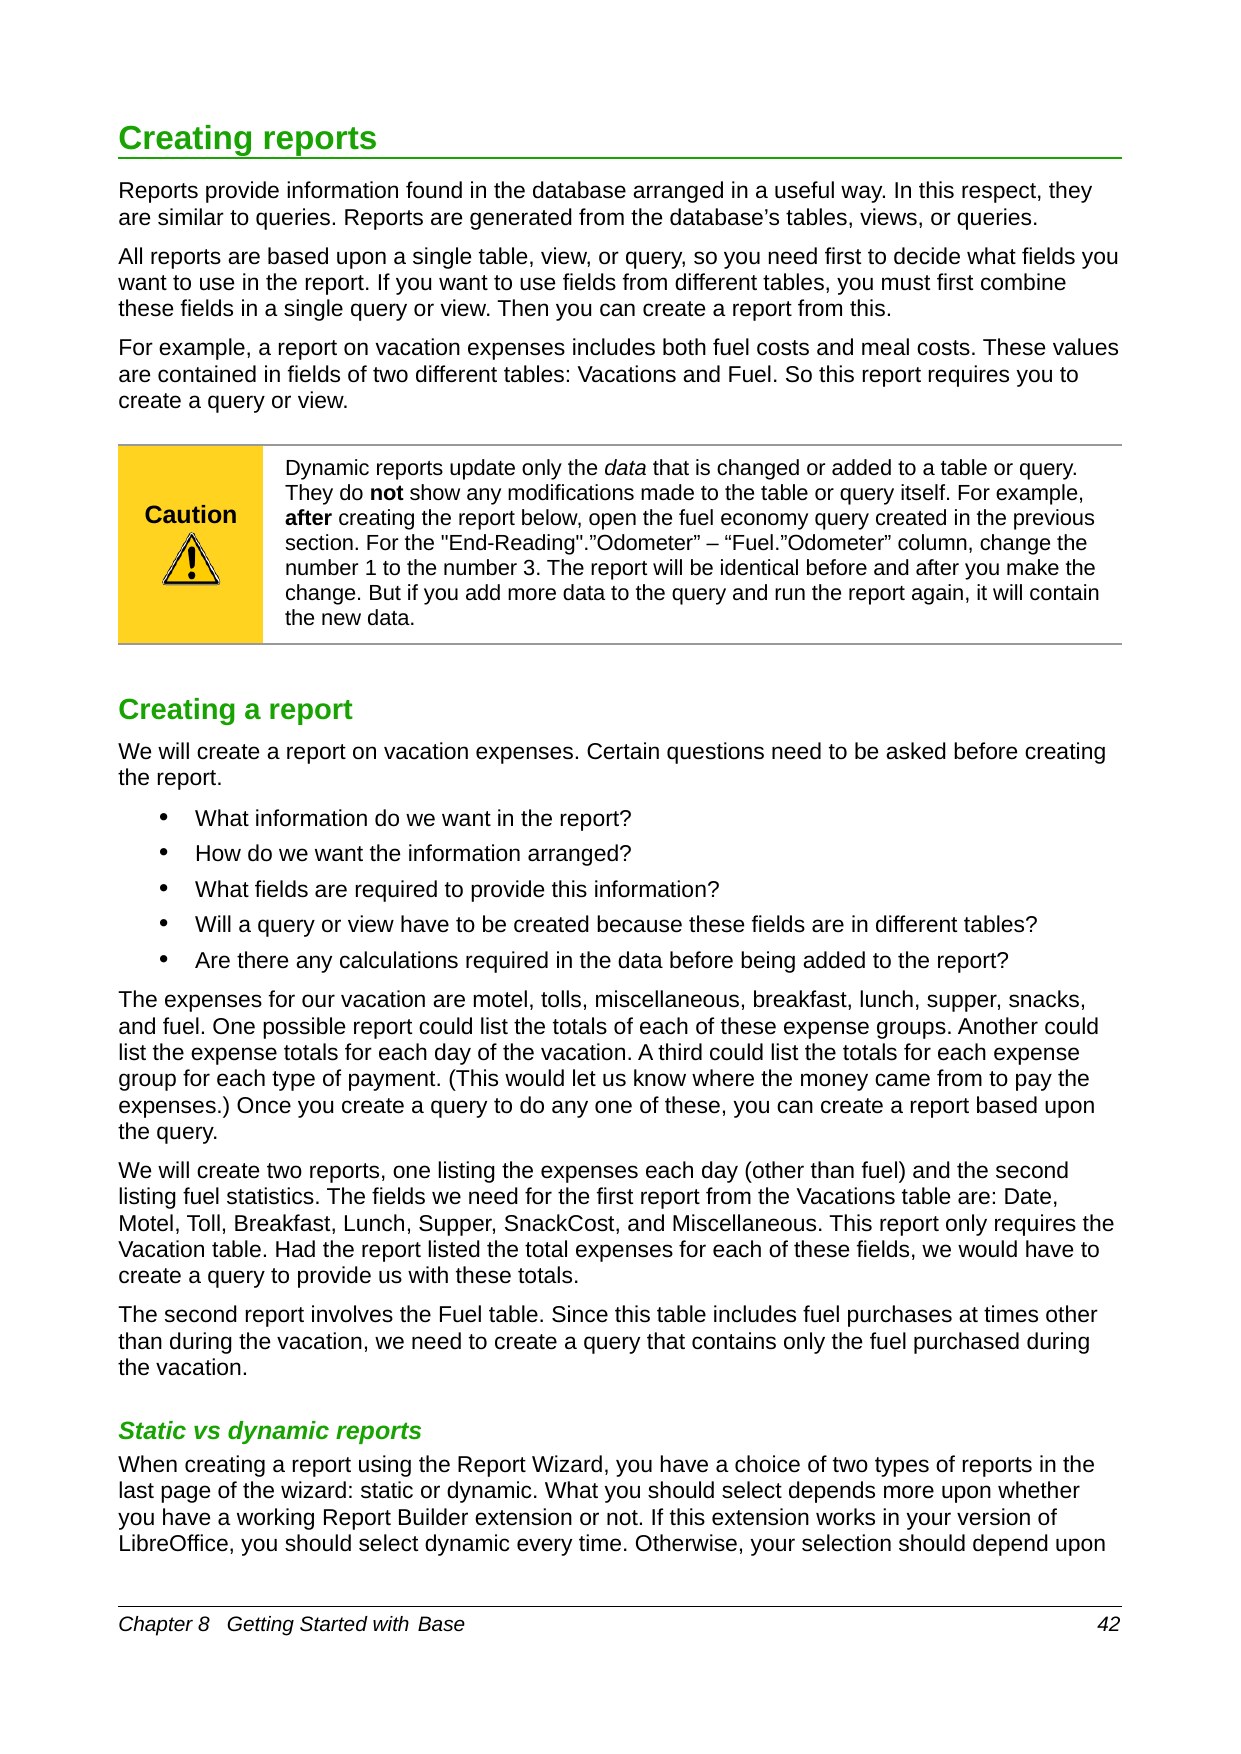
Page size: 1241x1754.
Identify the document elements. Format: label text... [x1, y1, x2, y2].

list Are there any calculations required in the data before being added to the report? [156, 945, 1122, 974]
table_header Dynamic reports update only the data that is changed or added to a table or query. They do not show any modifications made to the table or query itself. For example, after creating the report below, open the fuel economy query created in the previous section. For the "End-Reading".”Odometer” – “Fuel.”Odometer” column, change the number 1 to the number 3. The report will be identical before and after you make the change. But if you add more data to the query and run the report again, it will contain the new data. [264, 446, 1122, 643]
list What fields are required to provide this information? [156, 874, 1122, 903]
subtitle Static vs dynamic reports [118, 1416, 1122, 1444]
text All reports are based upon a single table, view, or query, so you need first to decide what fields you want to use in the report. If you want to use fields from different tables, you must first combine these fields in a single query or view. Then you can create a report from this. [118, 243, 1122, 322]
subtitle Creating a report [118, 692, 1122, 726]
text Reports provide information found in the database arranged in a useful way. In this respect, they are similar to queries. Reports are generated from the database’s tables, views, or queries. [118, 177, 1122, 230]
list Will a query or view have to be created because these fields are in different tables? [156, 909, 1122, 938]
text We will create two reports, one listing the expenses each day (other than fuel) and the second listing fuel statistics. The fields we need for the first report from the Vacations table are: Date, Motel, Toll, Breakfast, Lunch, Supper, SnackCost, and Miscellaneous. This report only requires the Vacation table. Had the report listed the total expenses for each of these fields, we would have to create a query to provide us with these totals. [118, 1157, 1122, 1289]
subtitle Creating reports [118, 118, 1122, 157]
list What information do we want in the report? [156, 803, 1122, 832]
picture [158, 528, 224, 589]
list How do we want the information arranged? [156, 838, 1122, 868]
text For example, a report on vacation expenses includes both fuel costs and meal costs. These values are contained in fields of two different tables: Vacations and Fuel. So this report requires you to create a query or view. [118, 334, 1122, 413]
text We will create a report on vacation expenses. Certain questions need to be asked before creating the report. [118, 738, 1122, 791]
table_header Caution [118, 446, 263, 643]
text When creating a report using the Report Wizard, you have a choice of two types of reports in the last page of the wizard: static or dynamic. What you should select depends more upon whether you have a working Report Builder extension or not. If this extension works in your version of LibreOffice, you should select dynamic every time. Otherwise, your selection should depend upon [118, 1451, 1122, 1556]
text The second report involves the Fuel table. Since this table includes fuel purchases at times other than during the vacation, we need to create a query that contains only the fuel purchased during the vacation. [118, 1301, 1122, 1380]
text The expenses for our vacation are motel, tolls, miscellaneous, breakfast, lunch, supper, snacks, and fuel. One possible report could list the totals of each of these expense groups. Another could list the expense totals for each day of the vacation. A third could list the totals for each expense group for each type of payment. (This would let us know where the money came from to pay the expenses.) Once you create a query to do any one of these, you can create a report based upon the query. [118, 986, 1122, 1144]
